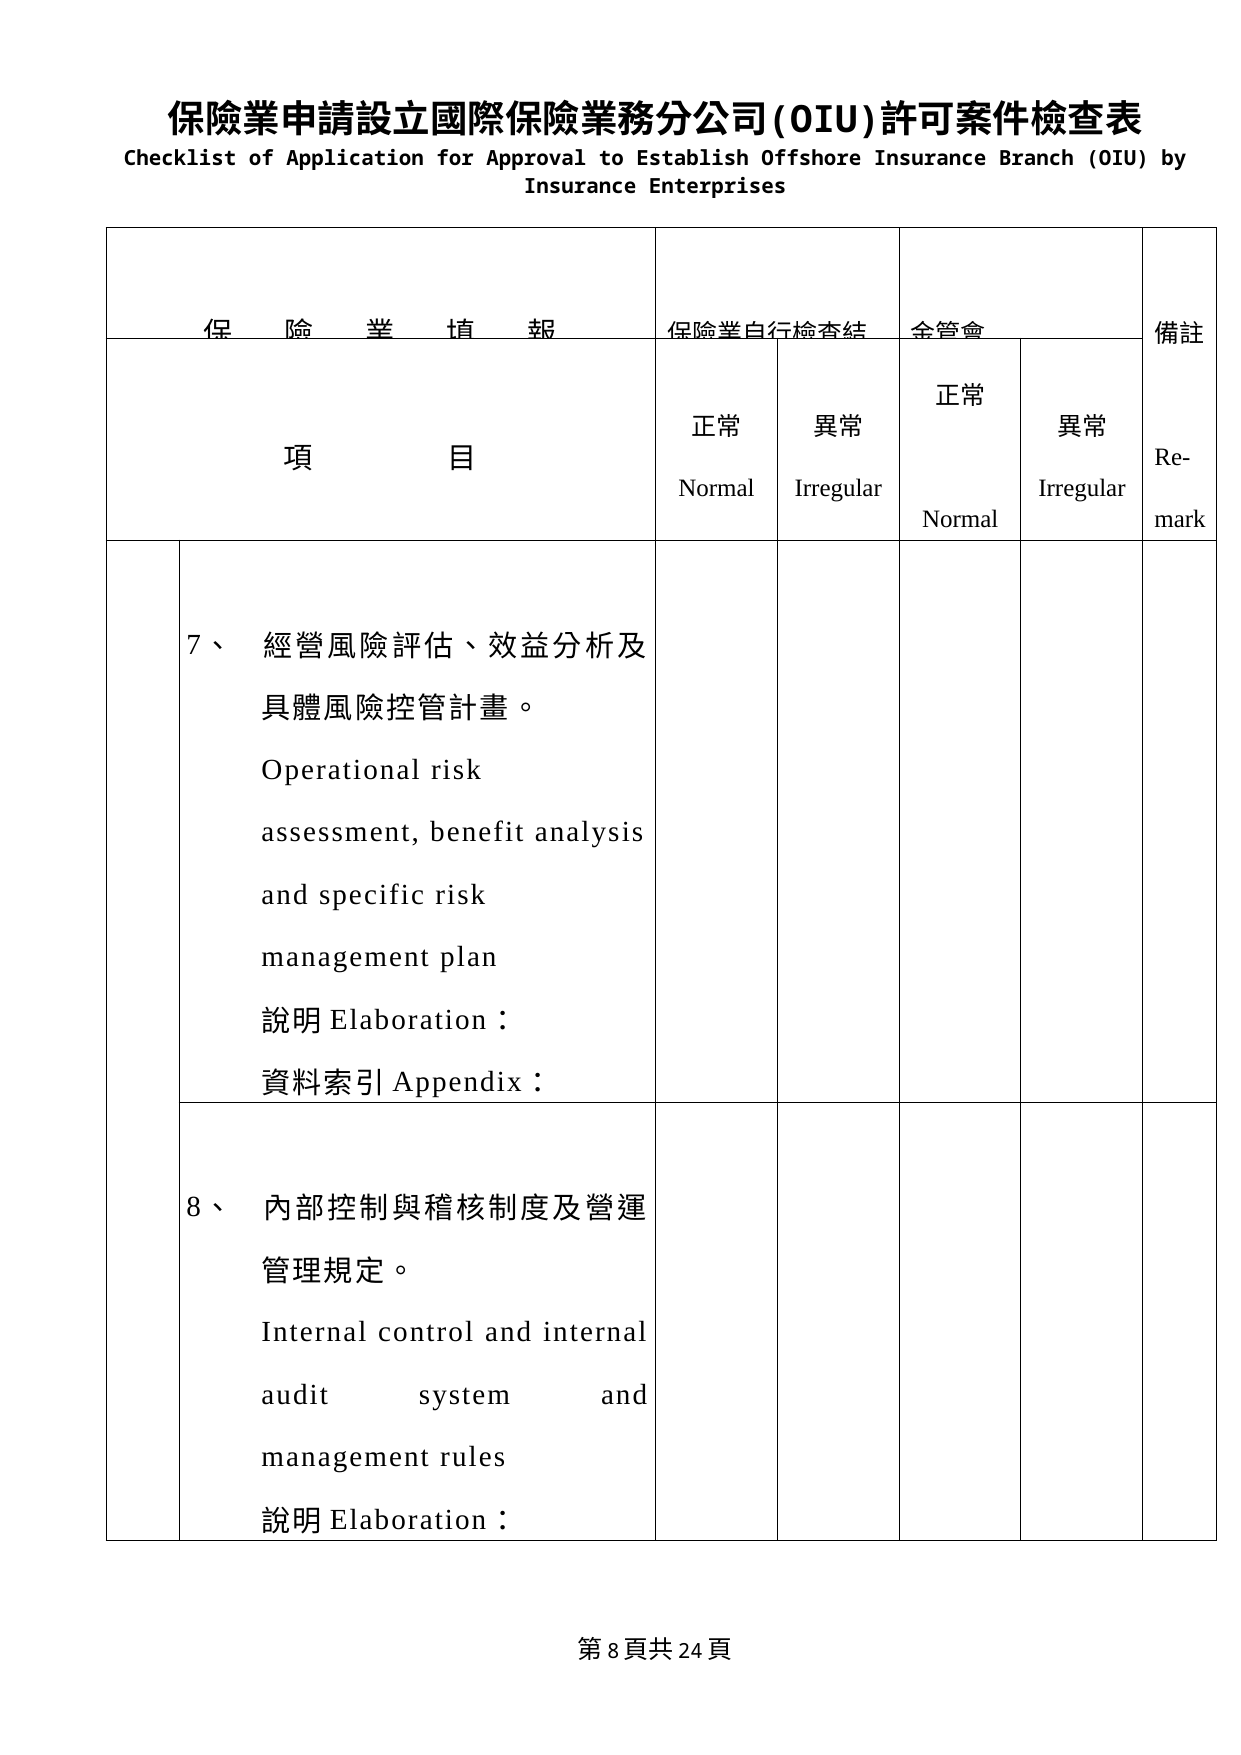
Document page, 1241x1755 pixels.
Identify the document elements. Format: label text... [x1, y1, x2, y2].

table_cell 異常Irregular [1021, 339, 1142, 539]
table_cell [1143, 1103, 1216, 1539]
table_header 保險業自行檢查結果 Self-check result [656, 228, 899, 338]
table_cell 項 目 [107, 339, 655, 539]
table_cell [1021, 541, 1142, 1102]
table_cell [778, 541, 899, 1102]
table_header 金管會 審查意見 FSC review opinion [900, 228, 1142, 338]
table_cell [656, 541, 777, 1102]
table_header 保 險 業 填 報 Filled by insurance enterprise [107, 228, 655, 338]
table_cell [1143, 541, 1216, 1102]
table_cell [107, 541, 179, 1539]
table_cell 經營風險評估、效益分析及具體風險控管計畫。 Operational risk assessment, benefit analysis and specific risk management plan 說明Elaboration： 資料索引Appendix： [180, 541, 655, 1102]
table_cell [778, 1103, 899, 1539]
table_cell 內部控制與稽核制度及營運管理規定。 Internal control and internal audit system and management rules 說明Elaboration： [180, 1103, 655, 1539]
table_cell 正常 Normal [900, 339, 1020, 539]
table_cell 正常 Normal [656, 339, 777, 539]
table_cell [900, 541, 1020, 1102]
table_cell [656, 1103, 777, 1539]
table_cell [900, 1103, 1020, 1539]
table_cell 異常Irregular [778, 339, 899, 539]
table_header 備註 Re- mark [1143, 228, 1216, 539]
table_cell [1021, 1103, 1142, 1539]
